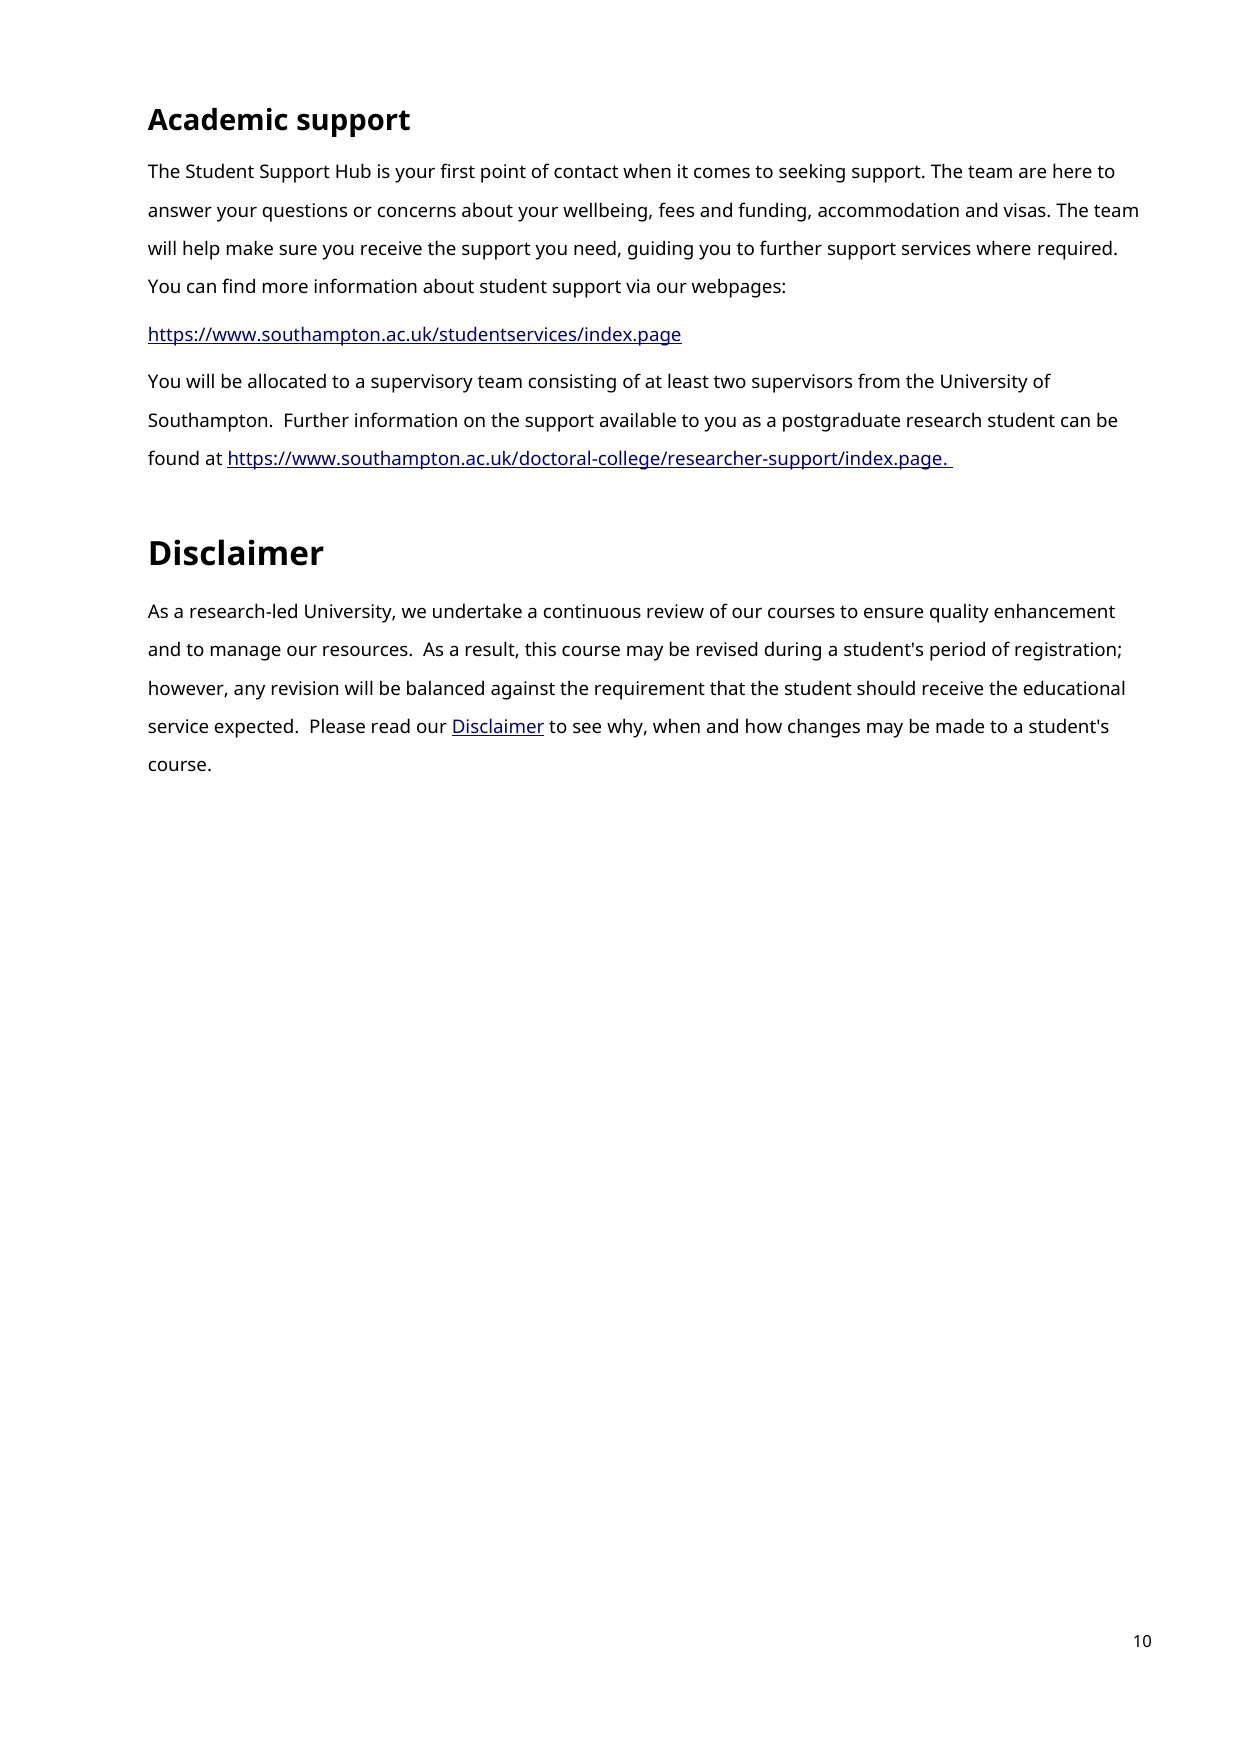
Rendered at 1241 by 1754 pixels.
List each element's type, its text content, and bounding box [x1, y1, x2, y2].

text The Student Support Hub is your first point of contact when it comes to seeking support. The team are here to answer your questions or concerns about your wellbeing, fees and funding, accommodation and visas. The team will help make sure you receive the support you need, guiding you to further support services where required. You can find more information about student support via our webpages: [148, 159, 1152, 299]
subtitle Academic support [148, 99, 1152, 139]
text As a research-led University, we undertake a continuous review of our courses to ensure quality enhancement and to manage our resources. As a result, this course may be revised during a student's period of registration; however, any revision will be balanced against the requirement that the student should receive the educational service expected. Please read our Disclaimer to see why, when and how changes may be made to a student's course. [148, 598, 1152, 777]
subtitle Disclaimer [148, 530, 1152, 576]
text You will be allocated to a supervisory team consisting of at least two supervisors from the University of Southampton. Further information on the support available to you as a postgraduate research student can be found at https://www.southampton.ac.uk/doctoral-college/researcher-support/index.page. [148, 369, 1152, 471]
text https://www.southampton.ac.uk/studentservices/index.page [148, 321, 1152, 347]
